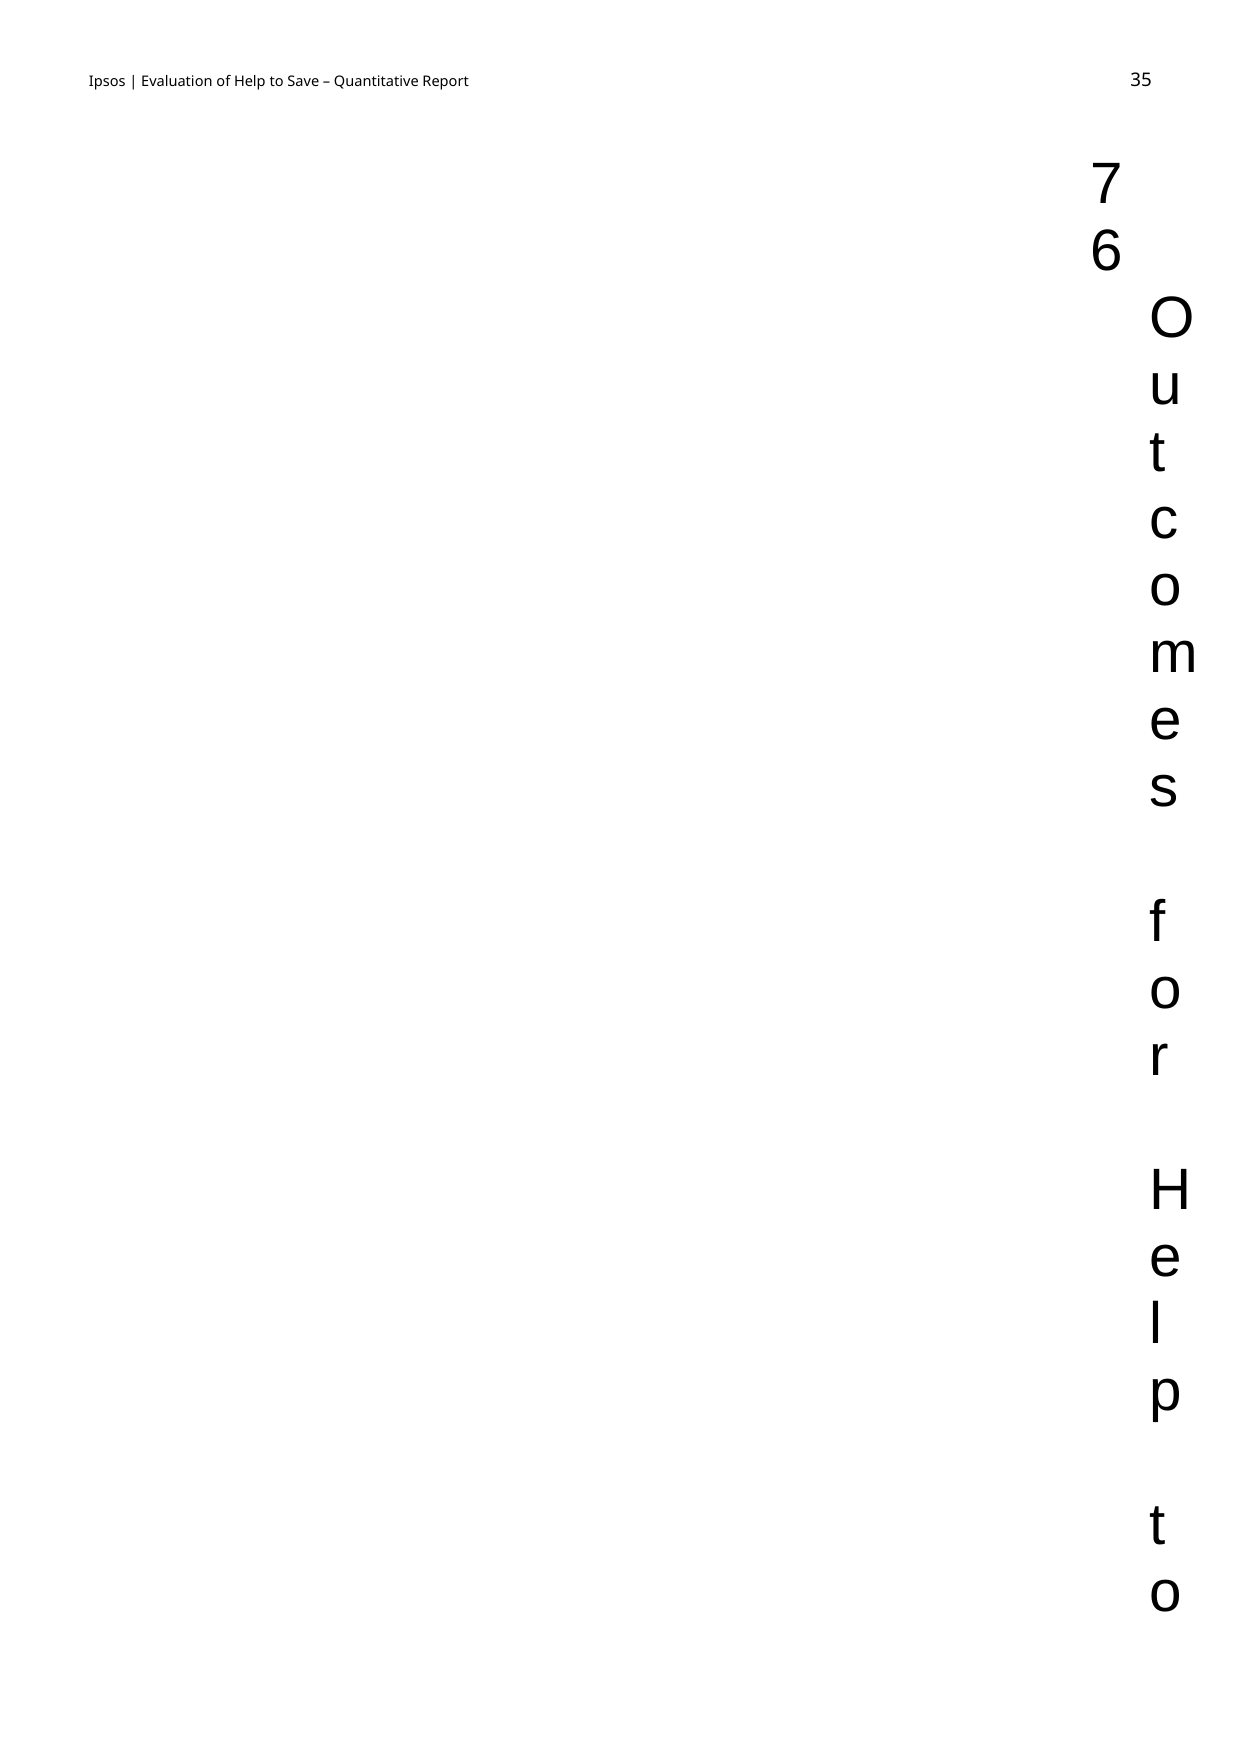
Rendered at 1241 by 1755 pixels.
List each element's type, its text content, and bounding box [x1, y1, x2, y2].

subtitle 6 Outcomes for Help to Save Users [1149, 148, 1154, 1624]
